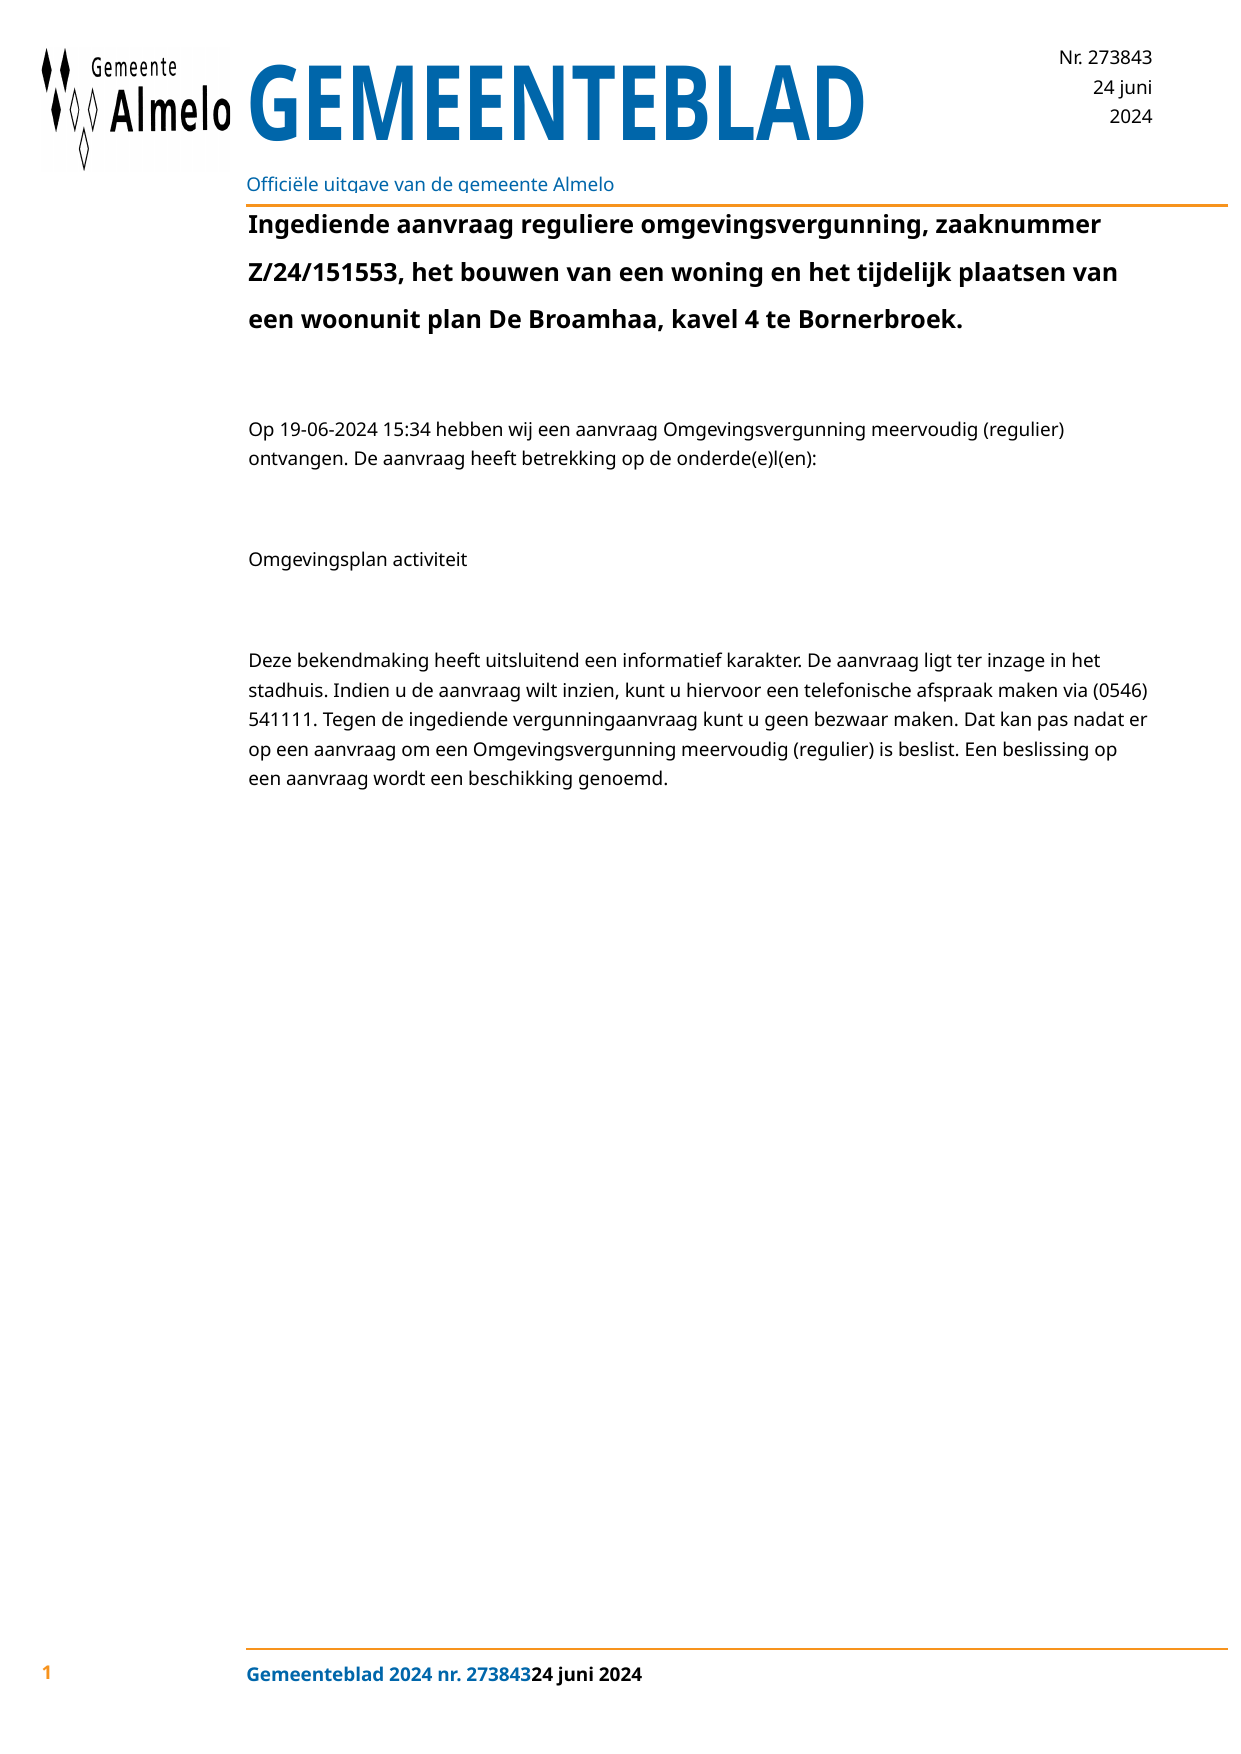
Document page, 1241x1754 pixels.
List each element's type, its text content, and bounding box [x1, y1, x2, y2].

text Deze bekendmaking heeft uitsluitend een informatief karakter. De aanvraag ligt ter inzage in het stadhuis. Indien u de aanvraag wilt inzien, kunt u hiervoor een telefonische afspraak maken via (0546) 541111. Tegen de ingediende vergunningaanvraag kunt u geen bezwaar maken. Dat kan pas nadat er op een aanvraag om een Omgevingsvergunning meervoudig (regulier) is beslist. Een beslissing op een aanvraag wordt een beschikking genoemd. [248, 647, 1152, 791]
text Op 19-06-2024 15:34 hebben wij een aanvraag Omgevingsvergunning meervoudig (regulier) ontvangen. De aanvraag heeft betrekking op de onderde(e)l(en): [248, 416, 1152, 471]
text Ingediende aanvraag reguliere omgevingsvergunning, zaaknummer Z/24/151553, het bouwen van een woning en het tijdelijk plaatsen van een woonunit plan De Broamhaa, kavel 4 te Bornerbroek. [248, 207, 1152, 336]
text Omgevingsplan activiteit [248, 546, 1152, 572]
picture [41, 47, 231, 172]
